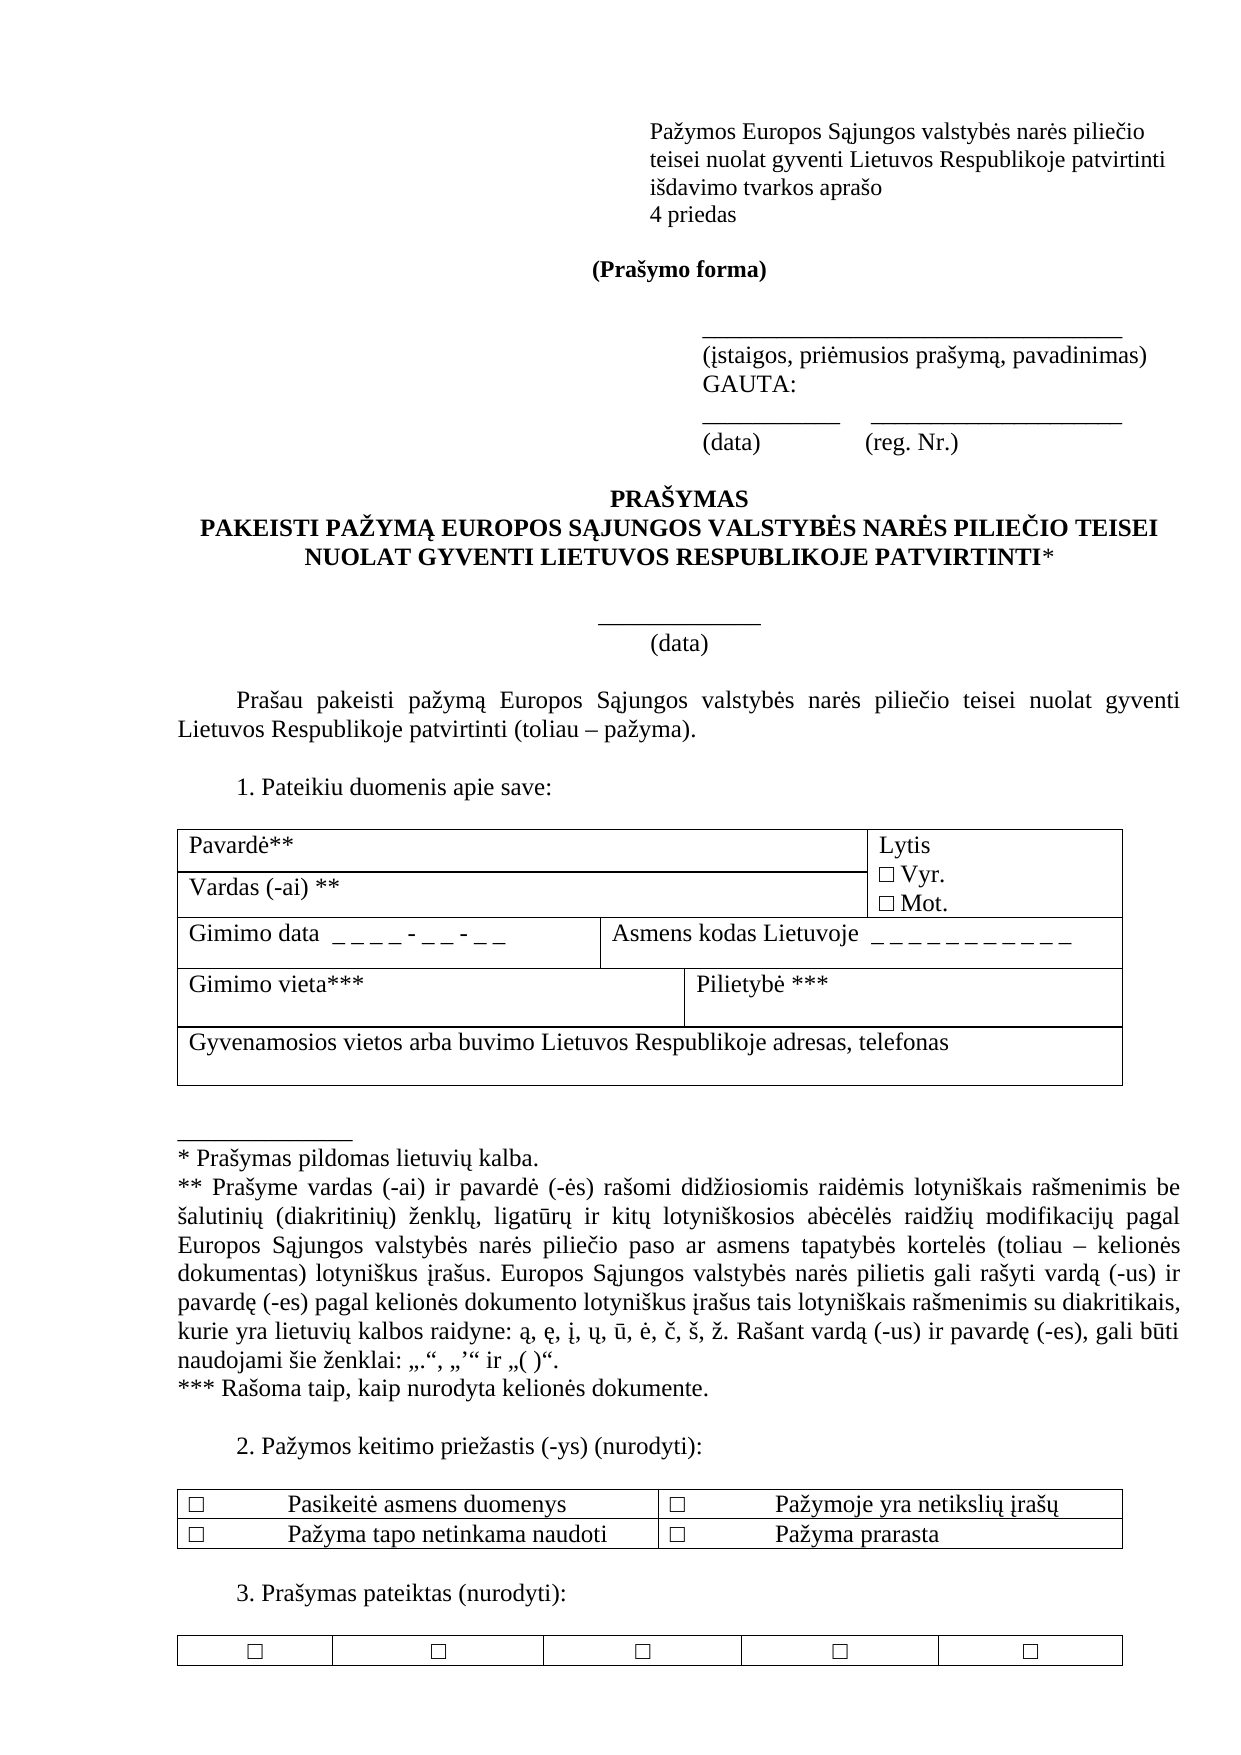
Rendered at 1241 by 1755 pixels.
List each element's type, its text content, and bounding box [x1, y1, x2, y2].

table_cell Gyvenamosios vietos arba buvimo Lietuvos Respublikoje adresas, telefonas [178, 1028, 1122, 1085]
text *** Rašoma taip, kaip nurodyta kelionės dokumente. [177, 1373, 1181, 1402]
table_header □[] [178, 1490, 276, 1518]
table_cell □[] [659, 1519, 763, 1548]
table_header Pažymoje yra netikslių įrašų [764, 1490, 1122, 1518]
text (įstaigos, priėmusios prašymą, pavadinimas) [702, 341, 1181, 369]
table_header □[] [659, 1490, 763, 1518]
table_cell Vardas (-ai) ** [178, 873, 867, 917]
table_header □[] Įgalioto asmens [742, 1636, 938, 1665]
table_header □[] Asmeniškai [178, 1636, 332, 1665]
text GAUTA: [702, 369, 1181, 398]
text (data) [177, 628, 1181, 657]
table_header Lytis □[] Vyr. □[] Mot. [868, 830, 1122, 917]
table_cell Pažyma tapo netinkama naudoti [276, 1519, 658, 1548]
text (data) (reg. Nr.) [702, 427, 1181, 456]
text pakeisti pažymą Europos Sąjungos valstybės narės piliečio teisei nuolat gyventi Lietuvos Respublikoje patvirtinti* [177, 513, 1181, 571]
text 4 priedas [649, 200, 1181, 228]
table_header □[] Globėjo (rūpintojo) [544, 1636, 741, 1665]
text _____________ [177, 599, 1181, 628]
text * Prašymas pildomas lietuvių kalba. [177, 1143, 1181, 1172]
text ** Prašyme vardas (-ai) ir pavardė (-ės) rašomi didžiosiomis raidėmis lotyniškais rašmenimis be šalutinių (diakritinių) ženklų, ligatūrų ir kitų lotyniškosios abėcėlės raidžių modifikacijų pagal Europos Sąjungos valstybės narės piliečio paso ar asmens tapatybės kortelės (toliau – kelionės dokumentas) lotyniškus įrašus. Europos Sąjungos valstybės narės pilietis gali rašyti vardą (-us) ir pavardę (-es) pagal kelionės dokumento lotyniškus įrašus tais lotyniškais rašmenimis su diakritikais, kurie yra lietuvių kalbos raidyne: ą, ę, į, ų, ū, ė, č, š, ž. Rašant vardą (-us) ir pavardę (-es), gali būti naudojami šie ženklai: „.“, „’“ ir „( )“. [177, 1172, 1181, 1373]
table_header □[] Vieno iš tėvų (įtėvių) [333, 1636, 543, 1665]
table_cell Gimimo data _ _ _ _ - _ _ - _ _ [178, 918, 600, 968]
table_header □[] Kito teisėto atstovo [939, 1636, 1122, 1665]
text ___________ [702, 398, 1181, 427]
text 1. Pateikiu duomenis apie save: [177, 772, 1181, 801]
text _ [702, 312, 1181, 341]
table_cell Pilietybė *** [685, 969, 1122, 1026]
table_cell Gimimo vieta*** [178, 969, 684, 1026]
table_cell Asmens kodas Lietuvoje _ _ _ _ _ _ _ _ _ _ _ [601, 918, 1122, 968]
text ______________ [177, 1115, 1181, 1143]
table_cell Pažyma prarasta [764, 1519, 1122, 1548]
table_cell □[] [178, 1519, 276, 1548]
table_header Pavardė** [178, 830, 867, 871]
text PRAŠYMAS [177, 484, 1181, 513]
text Prašau pakeisti pažymą Europos Sąjungos valstybės narės piliečio teisei nuolat gyventi Lietuvos Respublikoje patvirtinti (toliau – pažyma). [177, 686, 1181, 743]
text (Prašymo forma) [177, 255, 1181, 283]
table_header Pasikeitė asmens duomenys [276, 1490, 658, 1518]
text 3. Prašymas pateiktas (nurodyti): [177, 1578, 1181, 1607]
text Pažymos Europos Sąjungos valstybės narės piliečio teisei nuolat gyventi Lietuvos Respublikoje patvirtinti išdavimo tvarkos aprašo [649, 117, 1181, 200]
text 2. Pažymos keitimo priežastis (-ys) (nurodyti): [177, 1431, 1181, 1460]
